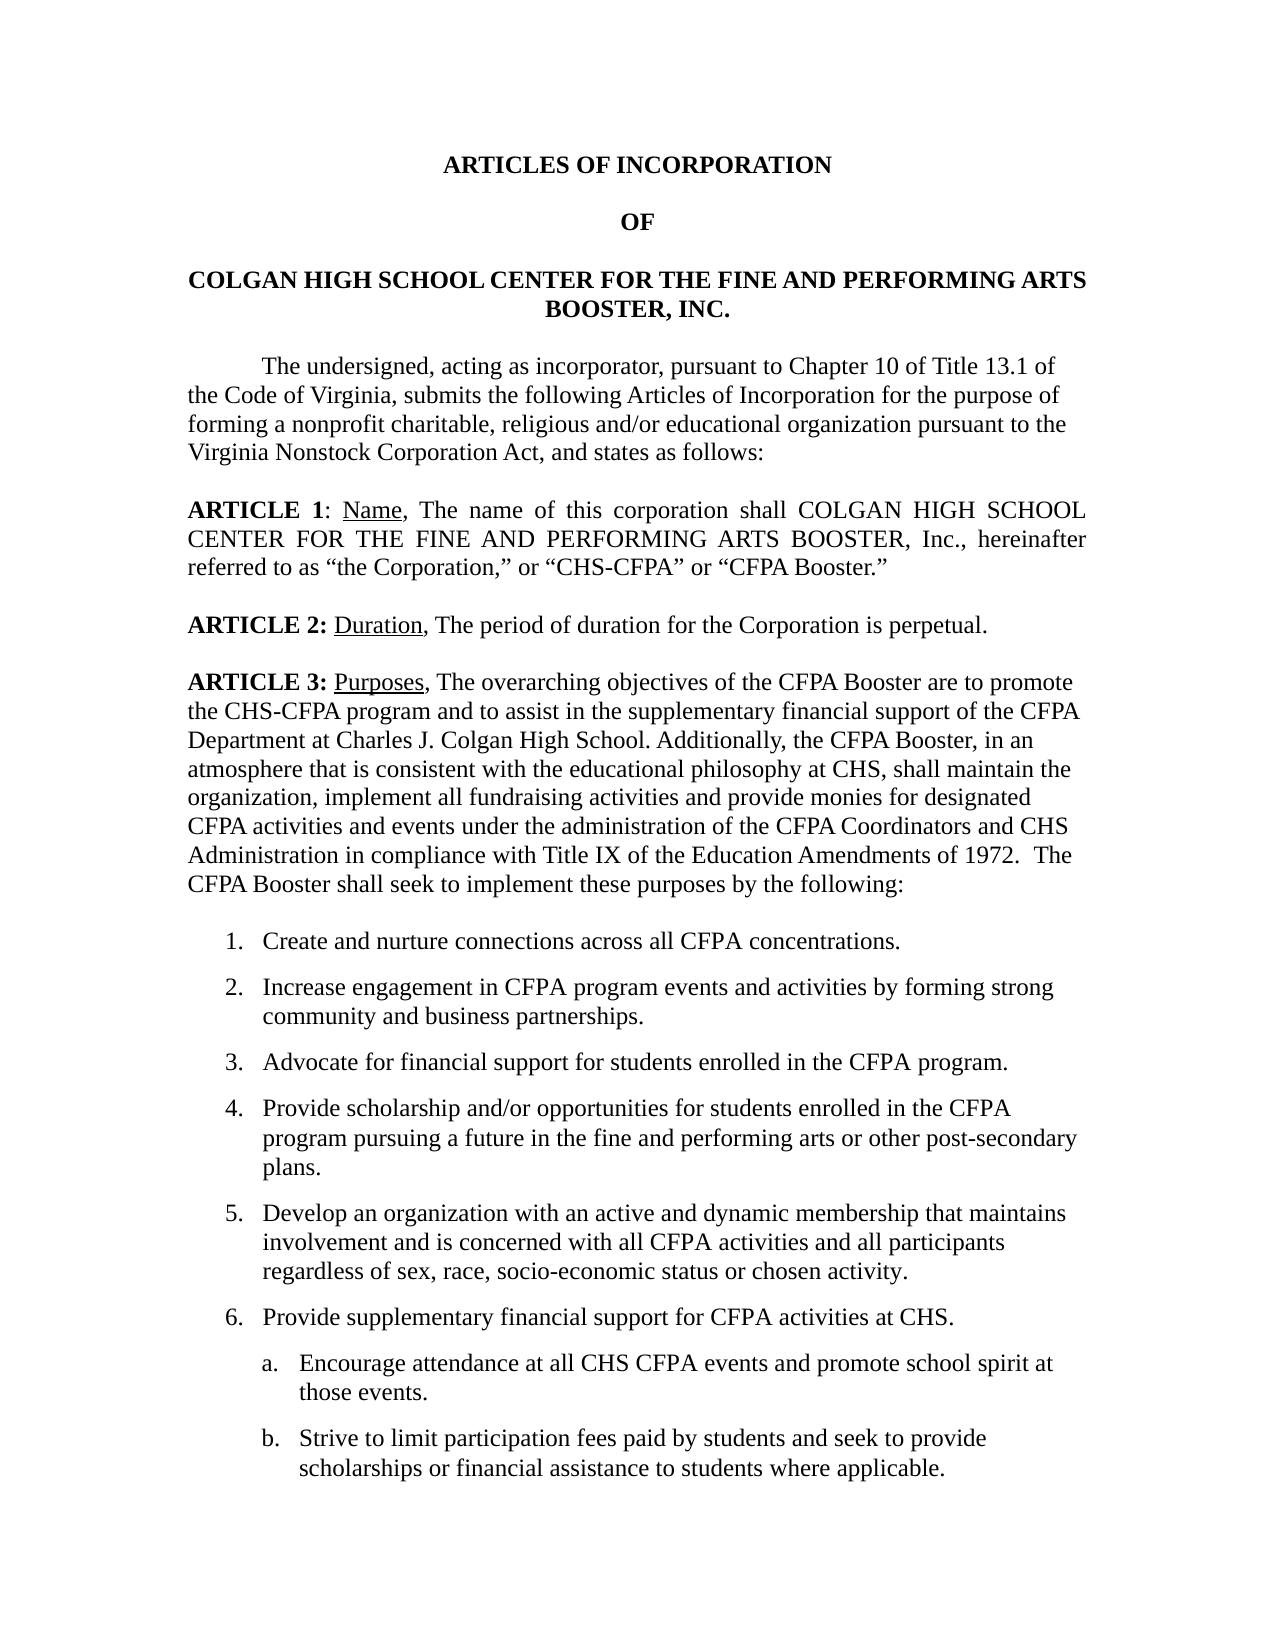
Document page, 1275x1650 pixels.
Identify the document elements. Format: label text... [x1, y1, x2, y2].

list Provide scholarship and/or opportunities for students enrolled in the CFPA program pursuing a future in the fine and performing arts or other post-secondary plans. [225, 1093, 1087, 1181]
list Develop an organization with an active and dynamic membership that maintains involvement and is concerned with all CFPA activities and all participants regardless of sex, race, socio-economic status or chosen activity. [225, 1198, 1087, 1285]
text ARTICLE 1: Name, The name of this corporation shall COLGAN HIGH SCHOOL CENTER FOR THE FINE AND PERFORMING ARTS BOOSTER, Inc., hereinafter referred to as “the Corporation,” or “CHS-CFPA” or “CFPA Booster.” [187, 495, 1087, 581]
list Provide supplementary financial support for CFPA activities at CHS. [225, 1302, 1087, 1331]
text Articles of Incorporation [187, 150, 1087, 179]
text ARTICLE 2: Duration, The period of duration for the Corporation is perpetual. [187, 610, 1087, 639]
list Increase engagement in CFPA program events and activities by forming strong community and business partnerships. [225, 972, 1087, 1030]
list Create and nurture connections across all CFPA concentrations. [225, 926, 1087, 955]
list Strive to limit participation fees paid by students and seek to provide scholarships or financial assistance to students where applicable. [261, 1423, 1087, 1481]
list Encourage attendance at all CHS CFPA events and promote school spirit at those events. [261, 1348, 1087, 1406]
text The undersigned, acting as incorporator, pursuant to Chapter 10 of Title 13.1 of the Code of Virginia, submits the following Articles of Incorporation for the purpose of forming a nonprofit charitable, religious and/or educational organization pursuant to the Virginia Nonstock Corporation Act, and states as follows: [187, 351, 1087, 466]
text Of [187, 207, 1087, 236]
list Advocate for financial support for students enrolled in the CFPA program. [225, 1047, 1087, 1076]
text ARTICLE 3: Purposes, The overarching objectives of the CFPA Booster are to promote the CHS-CFPA program and to assist in the supplementary financial support of the CFPA Department at Charles J. Colgan High School. Additionally, the CFPA Booster, in an atmosphere that is consistent with the educational philosophy at CHS, shall maintain the organization, implement all fundraising activities and provide monies for designated CFPA activities and events under the administration of the CFPA Coordinators and CHS Administration in compliance with Title IX of the Education Amendments of 1972. The CFPA Booster shall seek to implement these purposes by the following: [187, 667, 1087, 897]
text COLGAN HIGH SCHOOL CENTER FOR THE FINE AND PERFORMING ARTS BOOSTER, Inc. [187, 265, 1087, 322]
